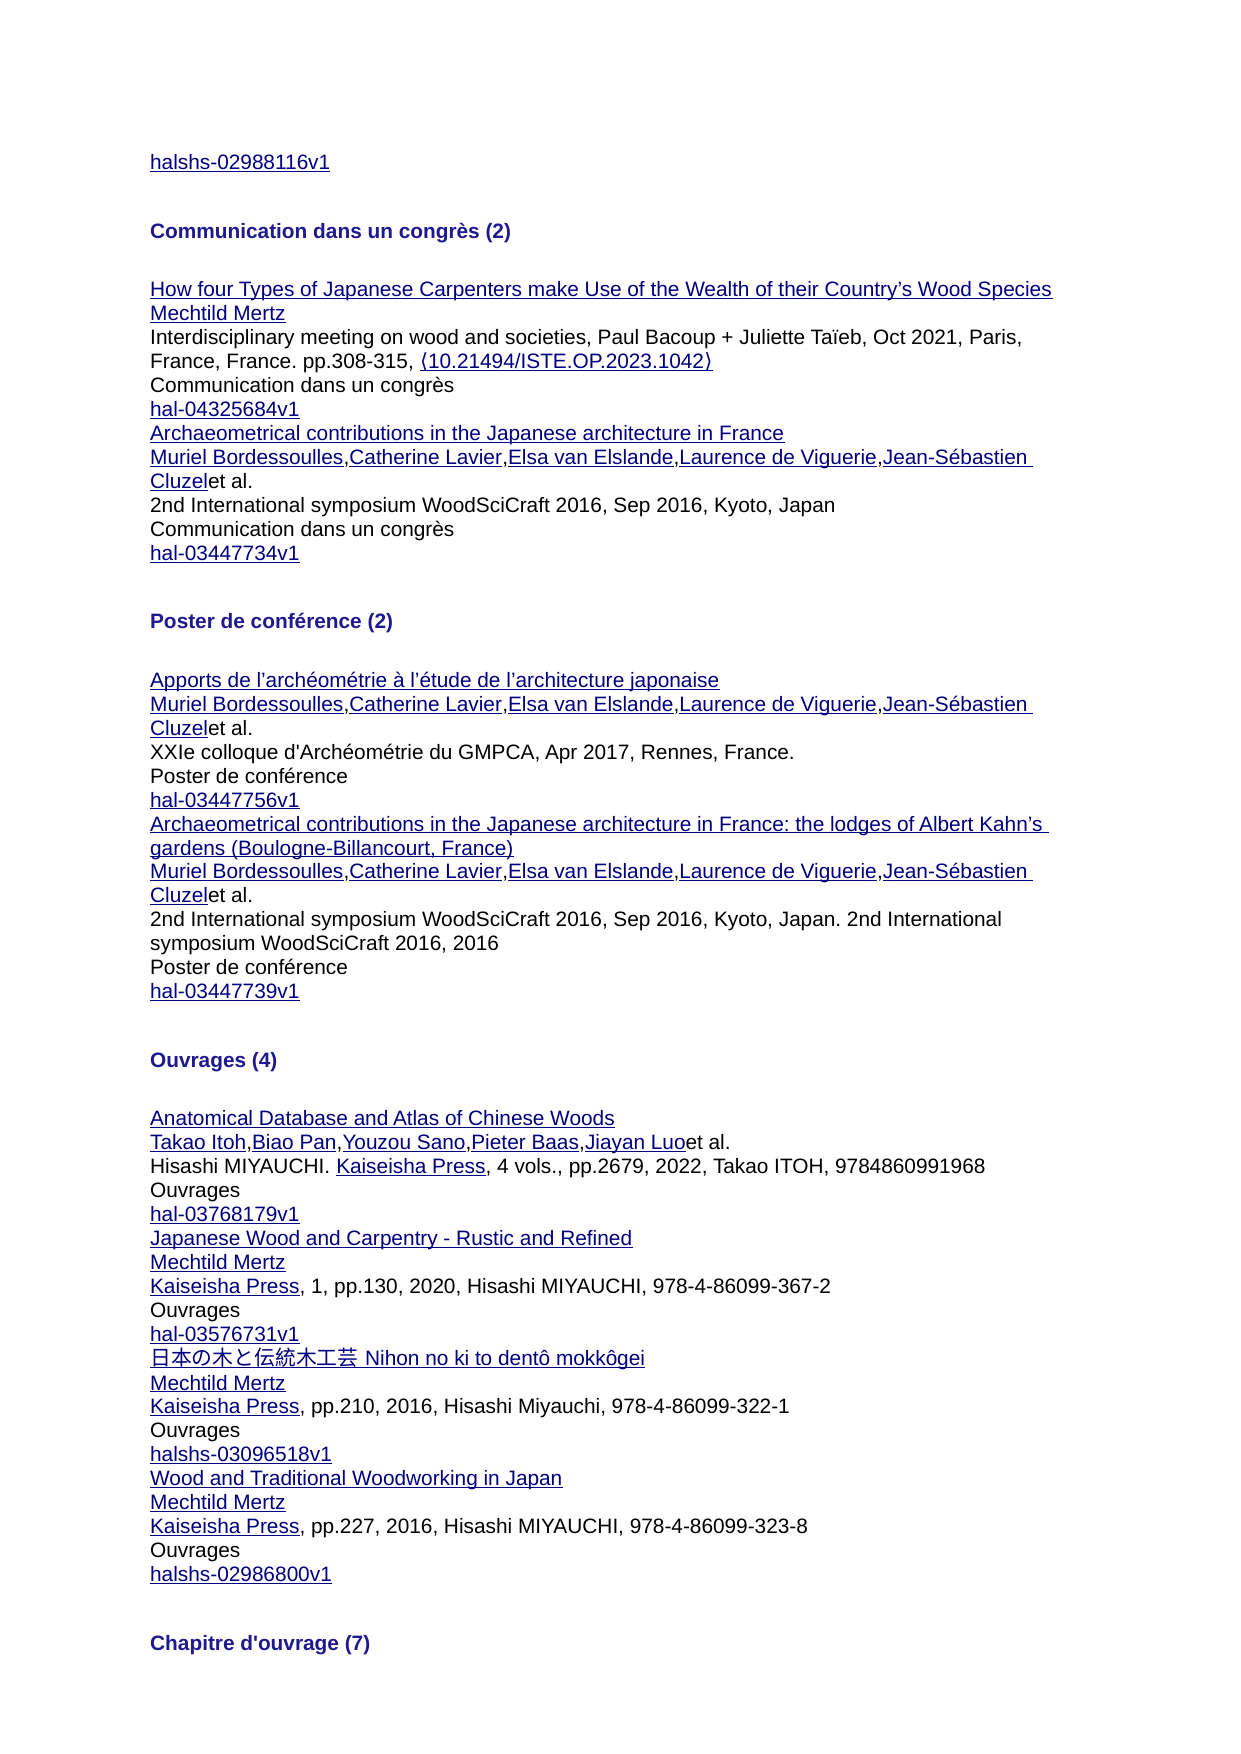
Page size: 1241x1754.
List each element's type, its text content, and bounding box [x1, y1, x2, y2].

table_cell halshs-02988116v1 [150, 150, 1090, 174]
table_cell Archaeometrical contributions in the Japanese architecture in France: the lodges of Albert Kahn’s gardens (Boulogne-Billancourt, France) Muriel Bordessoulles,Catherine Lavier,Elsa van Elslande,Laurence de Viguerie,Jean-Sébastien Cluzelet al. 2nd International symposium WoodSciCraft 2016, Sep 2016, Kyoto, Japan. 2nd International symposium WoodSciCraft 2016, 2016 Poster de conférence hal-03447739v1 [150, 811, 1090, 1003]
table_cell 日本の木と伝統木工芸 Nihon no ki to dentô mokkôgei Mechtild Mertz Kaiseisha Press, pp.210, 2016, Hisashi Miyauchi, 978-4-86099-322-1 Ouvrages halshs-03096518v1 [150, 1346, 1090, 1466]
subtitle Poster de conférence (2) [150, 609, 1090, 633]
subtitle Ouvrages (4) [150, 1048, 1090, 1072]
table_header Apports de l’archéométrie à l’étude de l’architecture japonaise Muriel Bordessoulles,Catherine Lavier,Elsa van Elslande,Laurence de Viguerie,Jean-Sébastien Cluzelet al. XXIe colloque d'Archéométrie du GMPCA, Apr 2017, Rennes, France. Poster de conférence hal-03447756v1 [150, 668, 1090, 811]
table_cell Archaeometrical contributions in the Japanese architecture in France Muriel Bordessoulles,Catherine Lavier,Elsa van Elslande,Laurence de Viguerie,Jean-Sébastien Cluzelet al. 2nd International symposium WoodSciCraft 2016, Sep 2016, Kyoto, Japan Communication dans un congrès hal-03447734v1 [150, 421, 1090, 564]
table_header Anatomical Database and Atlas of Chinese Woods Takao Itoh,Biao Pan,Youzou Sano,Pieter Baas,Jiayan Luoet al. Hisashi MIYAUCHI. Kaiseisha Press, 4 vols., pp.2679, 2022, Takao ITOH, 9784860991968 Ouvrages hal-03768179v1 [150, 1106, 1090, 1226]
table_cell Japanese Wood and Carpentry - Rustic and Refined Mechtild Mertz Kaiseisha Press, 1, pp.130, 2020, Hisashi MIYAUCHI, 978-4-86099-367-2 Ouvrages hal-03576731v1 [150, 1226, 1090, 1346]
table_header How four Types of Japanese Carpenters make Use of the Wealth of their Country’s Wood Species Mechtild Mertz Interdisciplinary meeting on wood and societies, Paul Bacoup + Juliette Taïeb, Oct 2021, Paris, France, France. pp.308-315, ⟨10.21494/ISTE.OP.2023.1042⟩ Communication dans un congrès hal-04325684v1 [150, 277, 1090, 421]
table_cell Wood and Traditional Woodworking in Japan Mechtild Mertz Kaiseisha Press, pp.227, 2016, Hisashi MIYAUCHI, 978-4-86099-323-8 Ouvrages halshs-02986800v1 [150, 1466, 1090, 1586]
subtitle Chapitre d'ouvrage (7) [150, 1631, 1090, 1655]
subtitle Communication dans un congrès (2) [150, 219, 1090, 243]
